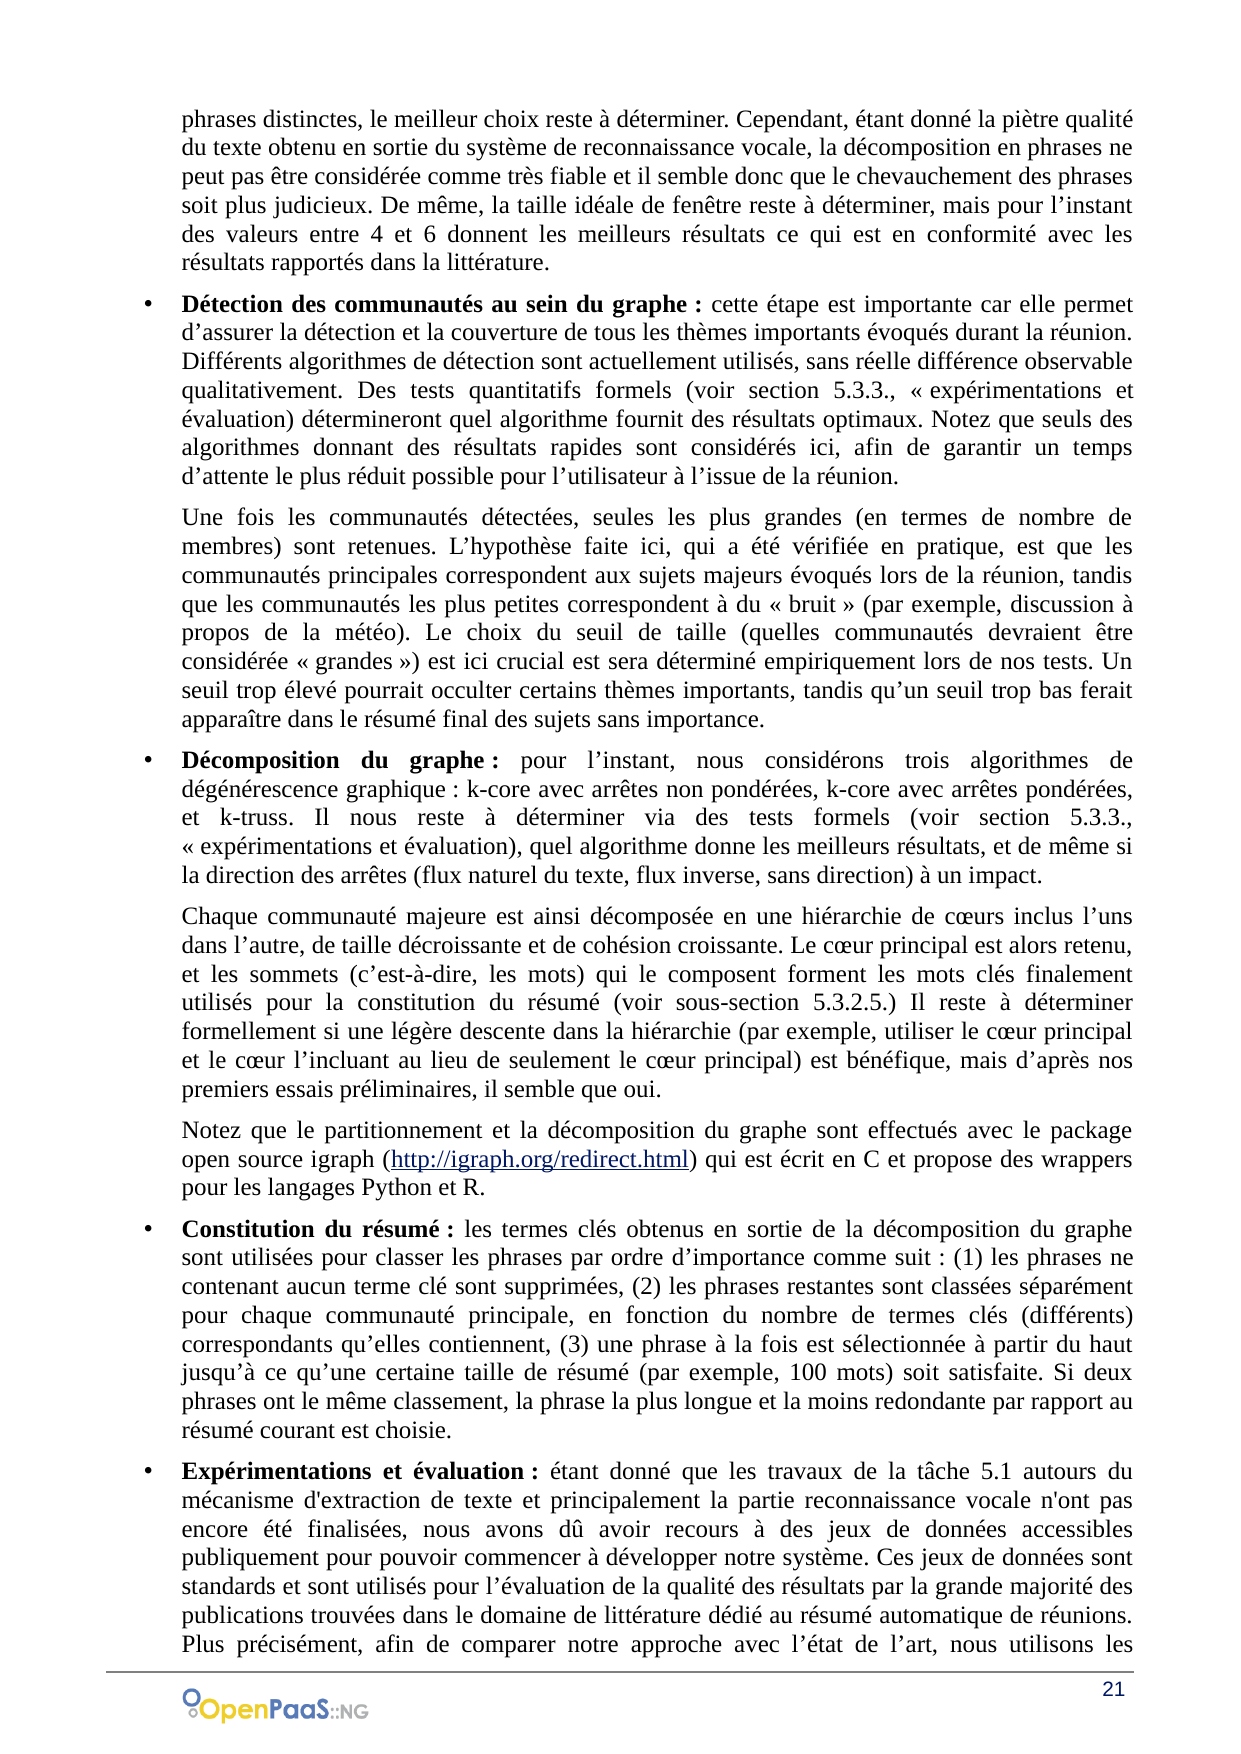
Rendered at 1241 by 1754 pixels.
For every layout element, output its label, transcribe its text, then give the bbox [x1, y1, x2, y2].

list Décomposition du graphe : pour l’instant, nous considérons trois algorithmes de dégénérescence graphique : k-core avec arrêtes non pondérées, k-core avec arrêtes pondérées, et k-truss. Il nous reste à déterminer via des tests formels (voir section 5.3.3., « expérimentations et évaluation), quel algorithme donne les meilleurs résultats, et de même si la direction des arrêtes (flux naturel du texte, flux inverse, sans direction) à un impact. [144, 745, 1134, 889]
list phrases distinctes, le meilleur choix reste à déterminer. Cependant, étant donné la piètre qualité du texte obtenu en sortie du système de reconnaissance vocale, la décomposition en phrases ne peut pas être considérée comme très fiable et il semble donc que le chevauchement des phrases soit plus judicieux. De même, la taille idéale de fenêtre reste à déterminer, mais pour l’instant des valeurs entre 4 et 6 donnent les meilleurs résultats ce qui est en conformité avec les résultats rapportés dans la littérature. [144, 104, 1134, 276]
list Une fois les communautés détectées, seules les plus grandes (en termes de nombre de membres) sont retenues. L’hypothèse faite ici, qui a été vérifiée en pratique, est que les communautés principales correspondent aux sujets majeurs évoqués lors de la réunion, tandis que les communautés les plus petites correspondent à du « bruit » (par exemple, discussion à propos de la météo). Le choix du seuil de taille (quelles communautés devraient être considérée « grandes ») est ici crucial est sera déterminé empiriquement lors de nos tests. Un seuil trop élevé pourrait occulter certains thèmes importants, tandis qu’un seuil trop bas ferait apparaître dans le résumé final des sujets sans importance. [144, 502, 1134, 732]
list Expérimentations et évaluation : étant donné que les travaux de la tâche 5.1 autours du mécanisme d'extraction de texte et principalement la partie reconnaissance vocale n'ont pas encore été finalisées, nous avons dû avoir recours à des jeux de données accessibles publiquement pour pouvoir commencer à développer notre système. Ces jeux de données sont standards et sont utilisés pour l’évaluation de la qualité des résultats par la grande majorité des publications trouvées dans le domaine de littérature dédié au résumé automatique de réunions. Plus précisément, afin de comparer notre approche avec l’état de l’art, nous utilisons les [144, 1456, 1134, 1657]
list Détection des communautés au sein du graphe : cette étape est importante car elle permet d’assurer la détection et la couverture de tous les thèmes importants évoqués durant la réunion. Différents algorithmes de détection sont actuellement utilisés, sans réelle différence observable qualitativement. Des tests quantitatifs formels (voir section 5.3.3., « expérimentations et évaluation) détermineront quel algorithme fournit des résultats optimaux. Notez que seuls des algorithmes donnant des résultats rapides sont considérés ici, afin de garantir un temps d’attente le plus réduit possible pour l’utilisateur à l’issue de la réunion. [144, 289, 1134, 490]
list Constitution du résumé : les termes clés obtenus en sortie de la décomposition du graphe sont utilisées pour classer les phrases par ordre d’importance comme suit : (1) les phrases ne contenant aucun terme clé sont supprimées, (2) les phrases restantes sont classées séparément pour chaque communauté principale, en fonction du nombre de termes clés (différents) correspondants qu’elles contiennent, (3) une phrase à la fois est sélectionnée à partir du haut jusqu’à ce qu’une certaine taille de résumé (par exemple, 100 mots) soit satisfaite. Si deux phrases ont le même classement, la phrase la plus longue et la moins redondante par rapport au résumé courant est choisie. [144, 1214, 1134, 1444]
list Notez que le partitionnement et la décomposition du graphe sont effectués avec le package open source igraph (http://igraph.org/redirect.html) qui est écrit en C et propose des wrappers pour les langages Python et R. [144, 1115, 1134, 1201]
list Chaque communauté majeure est ainsi décomposée en une hiérarchie de cœurs inclus l’uns dans l’autre, de taille décroissante et de cohésion croissante. Le cœur principal est alors retenu, et les sommets (c’est-à-dire, les mots) qui le composent forment les mots clés finalement utilisés pour la constitution du résumé (voir sous-section 5.3.2.5.) Il reste à déterminer formellement si une légère descente dans la hiérarchie (par exemple, utiliser le cœur principal et le cœur l’incluant au lieu de seulement le cœur principal) est bénéfique, mais d’après nos premiers essais préliminaires, il semble que oui. [144, 901, 1134, 1102]
picture [177, 1686, 371, 1725]
